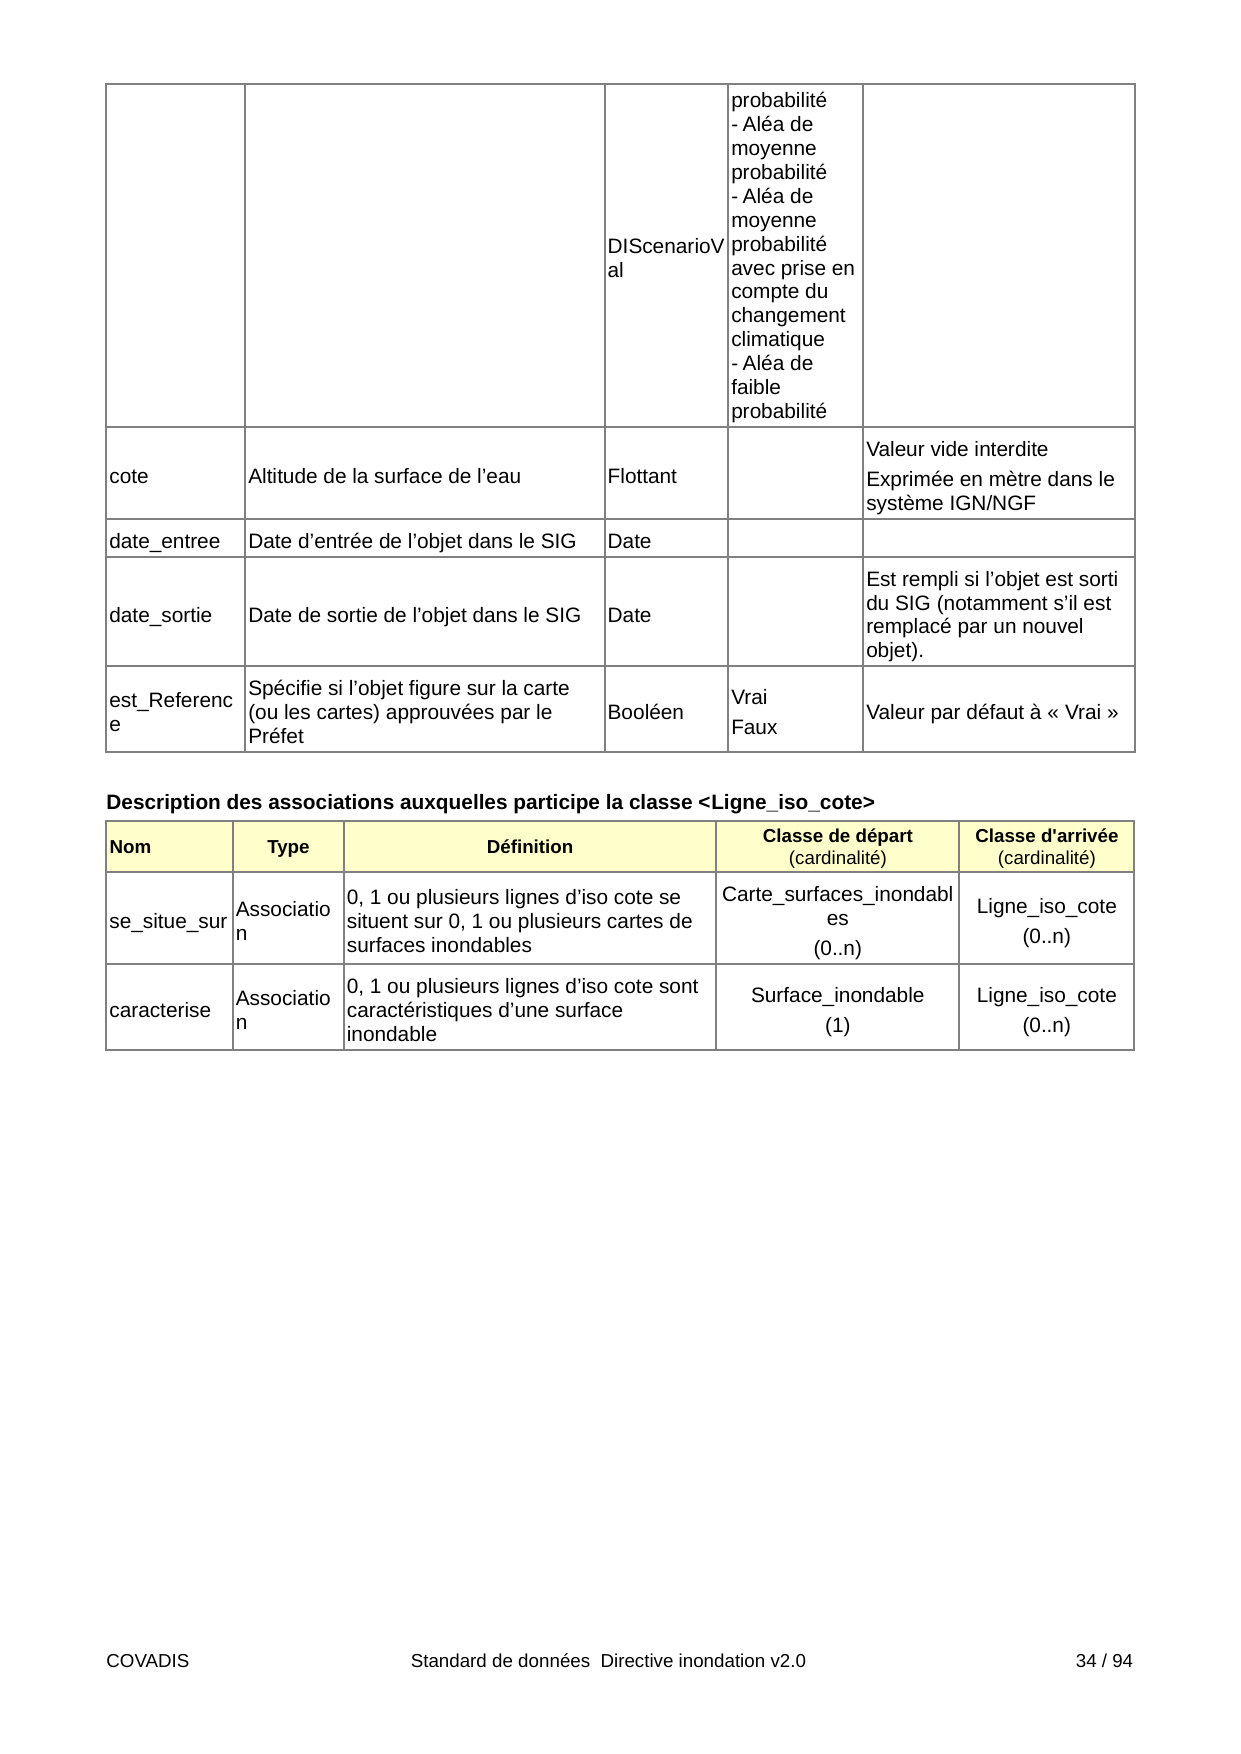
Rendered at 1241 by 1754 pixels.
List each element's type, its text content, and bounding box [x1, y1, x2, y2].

table_cell [729, 520, 862, 556]
table_cell Flottant [606, 428, 727, 518]
table_cell caracterise [107, 965, 232, 1048]
table_cell Valeur vide interdite Exprimée en mètre dans le système IGN/NGF [864, 428, 1134, 518]
table_cell Spécifie si l’objet figure sur la carte (ou les cartes) approuvées par le Préfet [246, 667, 604, 751]
table_cell Ligne_iso_cote (0..n) [960, 873, 1133, 963]
table_header Classe de départ (cardinalité) [717, 822, 958, 871]
table_cell Date [606, 520, 727, 556]
table_cell se_situe_sur [107, 873, 232, 963]
table_cell [729, 558, 862, 665]
table_cell Ligne_iso_cote (0..n) [960, 965, 1133, 1048]
table_cell Date [606, 558, 727, 665]
table_cell probabilité - Aléa de moyenne probabilité - Aléa de moyenne probabilité avec prise en compte du changement climatique - Aléa de faible probabilité [729, 85, 862, 426]
table_cell [729, 428, 862, 518]
subtitle Description des associations auxquelles participe la classe <Ligne_iso_cote> [106, 789, 1134, 813]
table_cell Association [234, 965, 343, 1048]
table_cell DIScenarioVal [606, 85, 727, 426]
table_cell Date d’entrée de l’objet dans le SIG [246, 520, 604, 556]
table_cell date_entree [107, 520, 244, 556]
table_cell cote [107, 428, 244, 518]
table_cell [864, 85, 1134, 426]
table_cell Date de sortie de l’objet dans le SIG [246, 558, 604, 665]
table_cell 0, 1 ou plusieurs lignes d’iso cote sont caractéristiques d’une surface inondable [345, 965, 715, 1048]
table_cell Carte_surfaces_inondables (0..n) [717, 873, 958, 963]
table_cell Booléen [606, 667, 727, 751]
table_header Classe d'arrivée (cardinalité) [960, 822, 1133, 871]
table_cell Altitude de la surface de l’eau [246, 428, 604, 518]
table_cell [107, 85, 244, 426]
table_cell [864, 520, 1134, 556]
table_header Nom [107, 822, 232, 871]
table_cell date_sortie [107, 558, 244, 665]
table_cell [246, 85, 604, 426]
table_cell 0, 1 ou plusieurs lignes d’iso cote se situent sur 0, 1 ou plusieurs cartes de surfaces inondables [345, 873, 715, 963]
table_header Définition [345, 822, 715, 871]
table_cell est_Reference [107, 667, 244, 751]
table_cell Vrai Faux [729, 667, 862, 751]
table_cell Valeur par défaut à « Vrai » [864, 667, 1134, 751]
table_cell Association [234, 873, 343, 963]
table_header Type [234, 822, 343, 871]
table_cell Est rempli si l’objet est sorti du SIG (notamment s’il est remplacé par un nouvel objet). [864, 558, 1134, 665]
table_cell Surface_inondable (1) [717, 965, 958, 1048]
